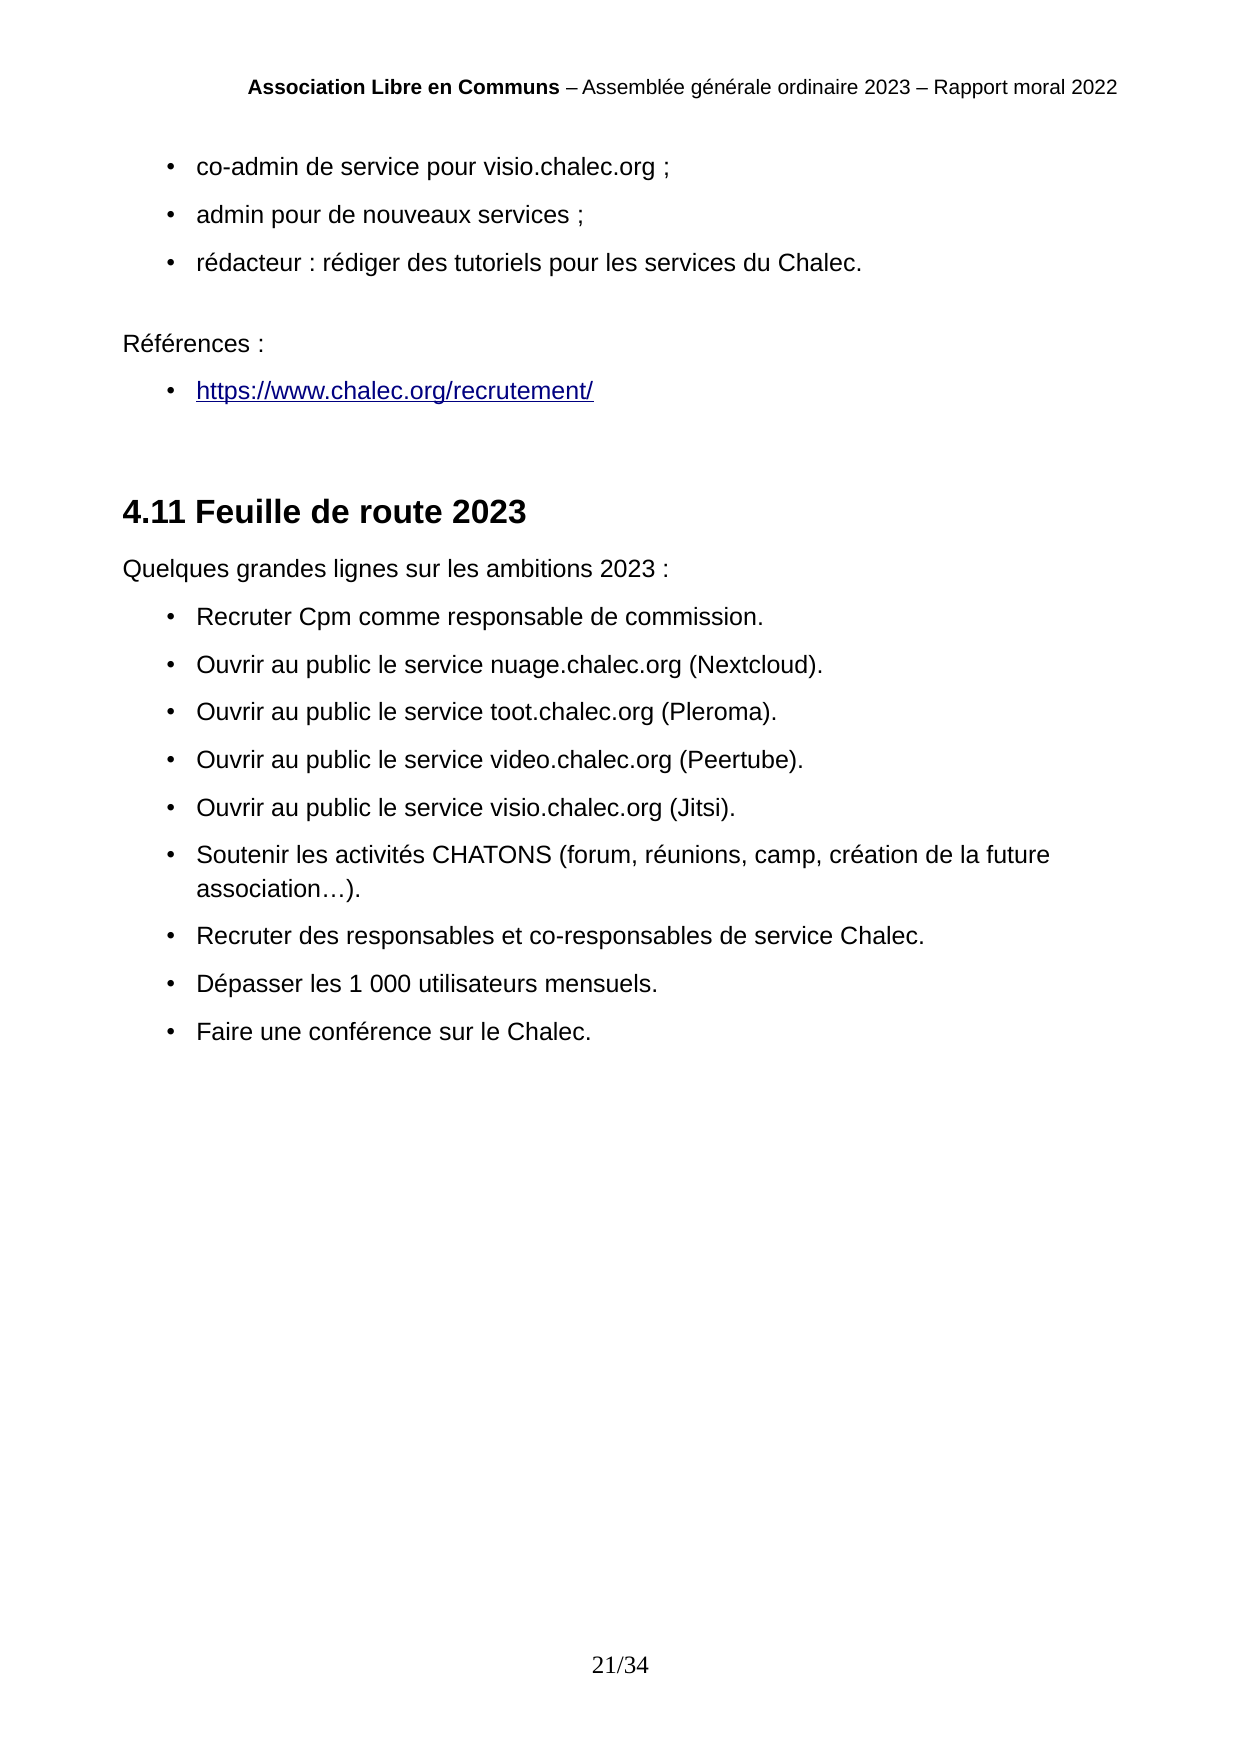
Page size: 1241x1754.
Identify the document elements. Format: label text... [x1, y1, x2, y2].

list Recruter Cpm comme responsable de commission. [166, 602, 1118, 631]
subtitle Feuille de route 2023 [122, 492, 1118, 531]
list Soutenir les activités CHATONS (forum, réunions, camp, création de la future association…). [166, 841, 1118, 902]
text Quelques grandes lignes sur les ambitions 2023 : [122, 554, 1118, 583]
list https://www.chalec.org/recrutement/ [166, 376, 1118, 405]
text Références : [122, 296, 1118, 357]
list Ouvrir au public le service toot.chalec.org (Pleroma). [166, 697, 1118, 726]
list rédacteur : rédiger des tutoriels pour les services du Chalec. [166, 248, 1118, 277]
list Dépasser les 1 000 utilisateurs mensuels. [166, 969, 1118, 998]
list co-admin de service pour visio.chalec.org ; [166, 152, 1118, 181]
list admin pour de nouveaux services ; [166, 200, 1118, 229]
list Ouvrir au public le service video.chalec.org (Peertube). [166, 745, 1118, 774]
list Ouvrir au public le service visio.chalec.org (Jitsi). [166, 793, 1118, 822]
list Recruter des responsables et co-responsables de service Chalec. [166, 921, 1118, 950]
list Faire une conférence sur le Chalec. [166, 1017, 1118, 1046]
list Ouvrir au public le service nuage.chalec.org (Nextcloud). [166, 650, 1118, 678]
